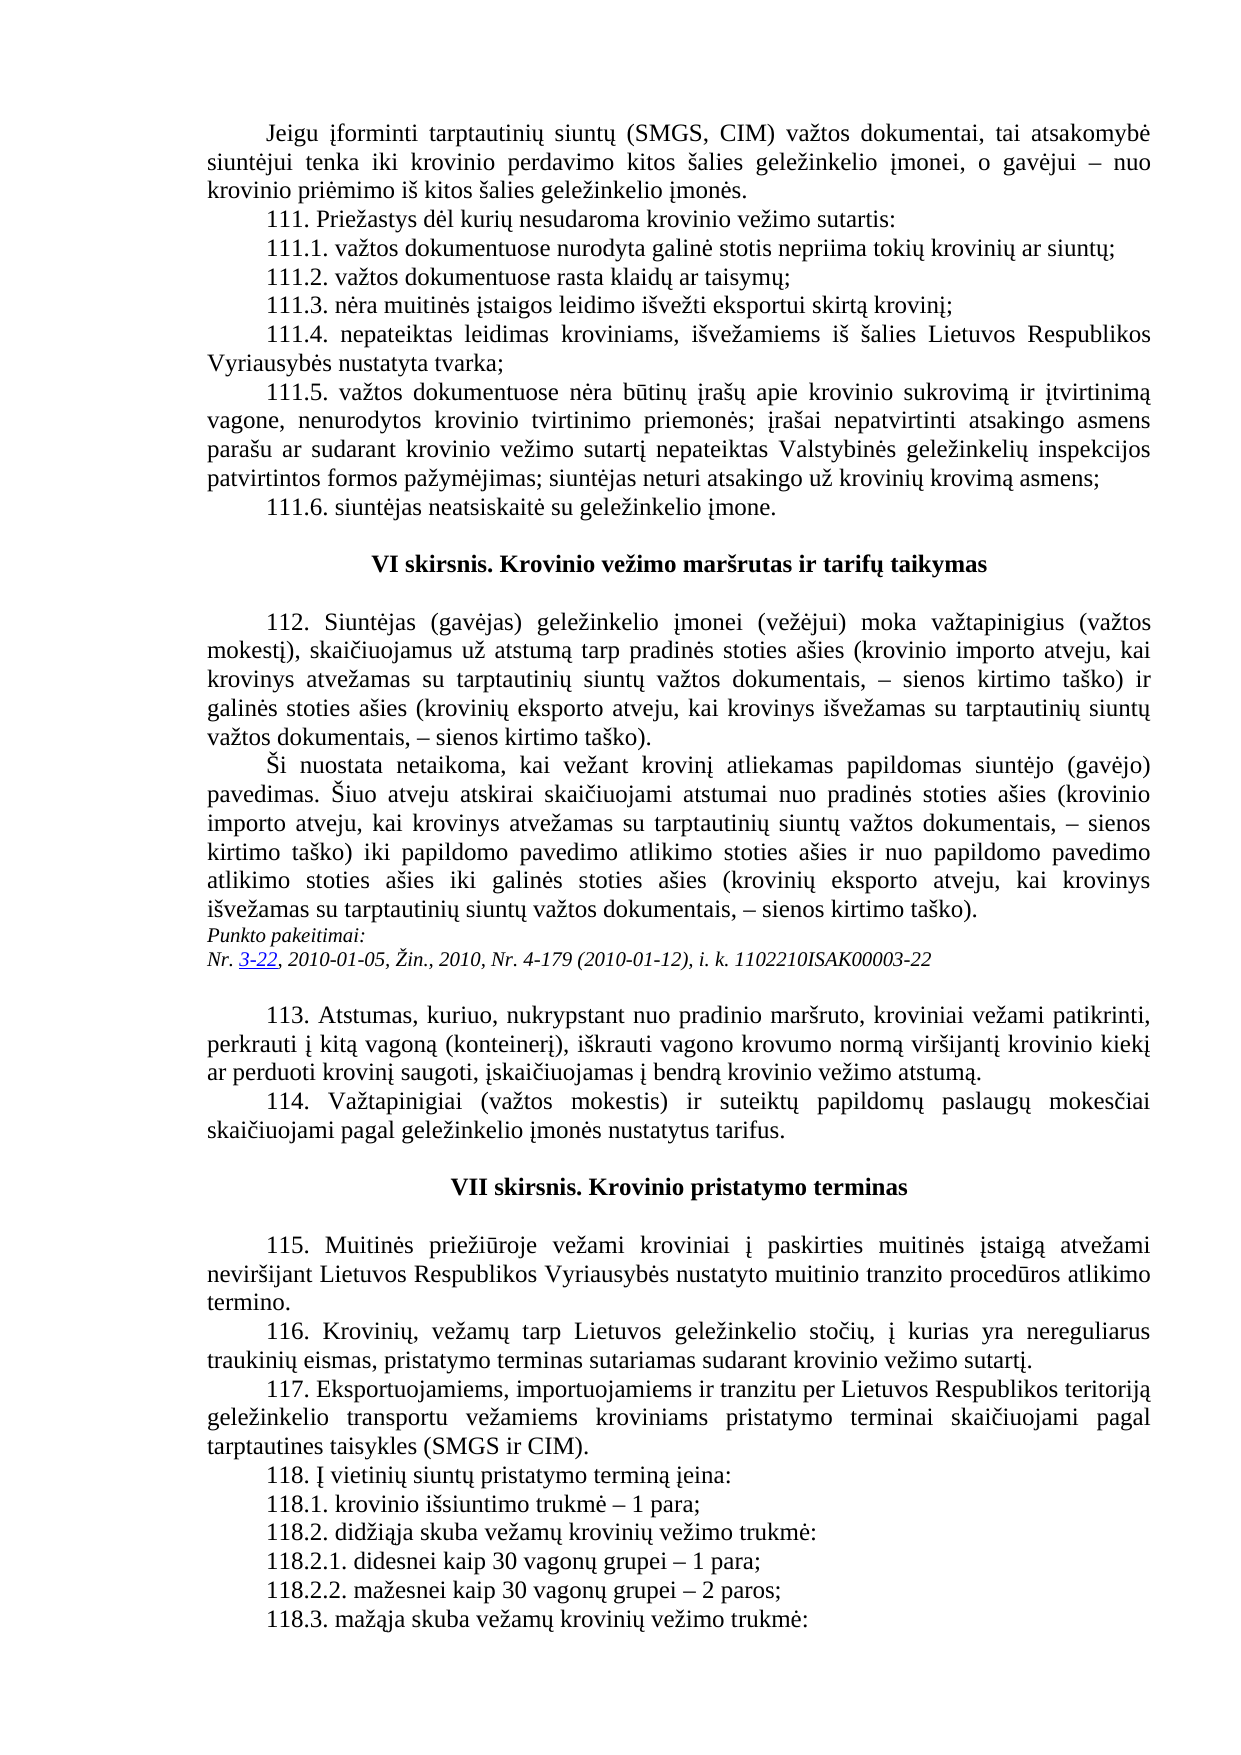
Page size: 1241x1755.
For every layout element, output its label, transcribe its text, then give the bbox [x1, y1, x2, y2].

text Nr. 3-22, 2010-01-05, Žin., 2010, Nr. 4-179 (2010-01-12), i. k. 1102210ISAK00003-22 [207, 947, 1152, 971]
text 112. Siuntėjas (gavėjas) geležinkelio įmonei (vežėjui) moka važtapinigius (važtos mokestį), skaičiuojamus už atstumą tarp pradinės stoties ašies (krovinio importo atveju, kai krovinys atvežamas su tarptautinių siuntų važtos dokumentais, – sienos kirtimo taško) ir galinės stoties ašies (krovinių eksporto atveju, kai krovinys išvežamas su tarptautinių siuntų važtos dokumentais, – sienos kirtimo taško). [207, 607, 1152, 751]
text VII skirsnis. Krovinio pristatymo terminas [207, 1172, 1152, 1201]
text 111.5. važtos dokumentuose nėra būtinų įrašų apie krovinio sukrovimą ir įtvirtinimą vagone, nenurodytos krovinio tvirtinimo priemonės; įrašai nepatvirtinti atsakingo asmens parašu ar sudarant krovinio vežimo sutartį nepateiktas Valstybinės geležinkelių inspekcijos patvirtintos formos pažymėjimas; siuntėjas neturi atsakingo už krovinių krovimą asmens; [207, 377, 1152, 492]
text 118.2.2. mažesnei kaip 30 vagonų grupei – 2 paros; [207, 1575, 1152, 1604]
text 118. Į vietinių siuntų pristatymo terminą įeina: [207, 1460, 1152, 1489]
text VI skirsnis. Krovinio vežimo maršrutas ir tarifų taikymas [207, 549, 1152, 578]
text Ši nuostata netaikoma, kai vežant krovinį atliekamas papildomas siuntėjo (gavėjo) pavedimas. Šiuo atveju atskirai skaičiuojami atstumai nuo pradinės stoties ašies (krovinio importo atveju, kai krovinys atvežamas su tarptautinių siuntų važtos dokumentais, – sienos kirtimo taško) iki papildomo pavedimo atlikimo stoties ašies ir nuo papildomo pavedimo atlikimo stoties ašies iki galinės stoties ašies (krovinių eksporto atveju, kai krovinys išvežamas su tarptautinių siuntų važtos dokumentais, – sienos kirtimo taško). [207, 751, 1152, 923]
text 111.3. nėra muitinės įstaigos leidimo išvežti eksportui skirtą krovinį; [207, 291, 1152, 319]
text Jeigu įforminti tarptautinių siuntų (SMGS, CIM) važtos dokumentai, tai atsakomybė siuntėjui tenka iki krovinio perdavimo kitos šalies geležinkelio įmonei, o gavėjui – nuo krovinio priėmimo iš kitos šalies geležinkelio įmonės. [207, 118, 1152, 204]
text 117. Eksportuojamiems, importuojamiems ir tranzitu per Lietuvos Respublikos teritoriją geležinkelio transportu vežamiems kroviniams pristatymo terminai skaičiuojami pagal tarptautines taisykles (SMGS ir CIM). [207, 1374, 1152, 1460]
text 113. Atstumas, kuriuo, nukrypstant nuo pradinio maršruto, kroviniai vežami patikrinti, perkrauti į kitą vagoną (konteinerį), iškrauti vagono krovumo normą viršijantį krovinio kiekį ar perduoti krovinį saugoti, įskaičiuojamas į bendrą krovinio vežimo atstumą. [207, 1000, 1152, 1086]
text 111.4. nepateiktas leidimas kroviniams, išvežamiems iš šalies Lietuvos Respublikos Vyriausybės nustatyta tvarka; [207, 319, 1152, 377]
text 114. Važtapinigiai (važtos mokestis) ir suteiktų papildomų paslaugų mokesčiai skaičiuojami pagal geležinkelio įmonės nustatytus tarifus. [207, 1086, 1152, 1144]
text 111.6. siuntėjas neatsiskaitė su geležinkelio įmone. [207, 492, 1152, 521]
text 111.2. važtos dokumentuose rasta klaidų ar taisymų; [207, 262, 1152, 291]
text 111.1. važtos dokumentuose nurodyta galinė stotis nepriima tokių krovinių ar siuntų; [207, 233, 1152, 262]
text 118.3. mažąja skuba vežamų krovinių vežimo trukmė: [207, 1604, 1152, 1632]
text 111. Priežastys dėl kurių nesudaroma krovinio vežimo sutartis: [207, 204, 1152, 233]
text 118.2.1. didesnei kaip 30 vagonų grupei – 1 para; [207, 1546, 1152, 1575]
text 118.2. didžiąja skuba vežamų krovinių vežimo trukmė: [207, 1517, 1152, 1546]
text Punkto pakeitimai: [207, 923, 1152, 947]
text 115. Muitinės priežiūroje vežami kroviniai į paskirties muitinės įstaigą atvežami neviršijant Lietuvos Respublikos Vyriausybės nustatyto muitinio tranzito procedūros atlikimo termino. [207, 1230, 1152, 1316]
text 118.1. krovinio išsiuntimo trukmė – 1 para; [207, 1489, 1152, 1517]
text 116. Krovinių, vežamų tarp Lietuvos geležinkelio stočių, į kurias yra nereguliarus traukinių eismas, pristatymo terminas sutariamas sudarant krovinio vežimo sutartį. [207, 1316, 1152, 1374]
